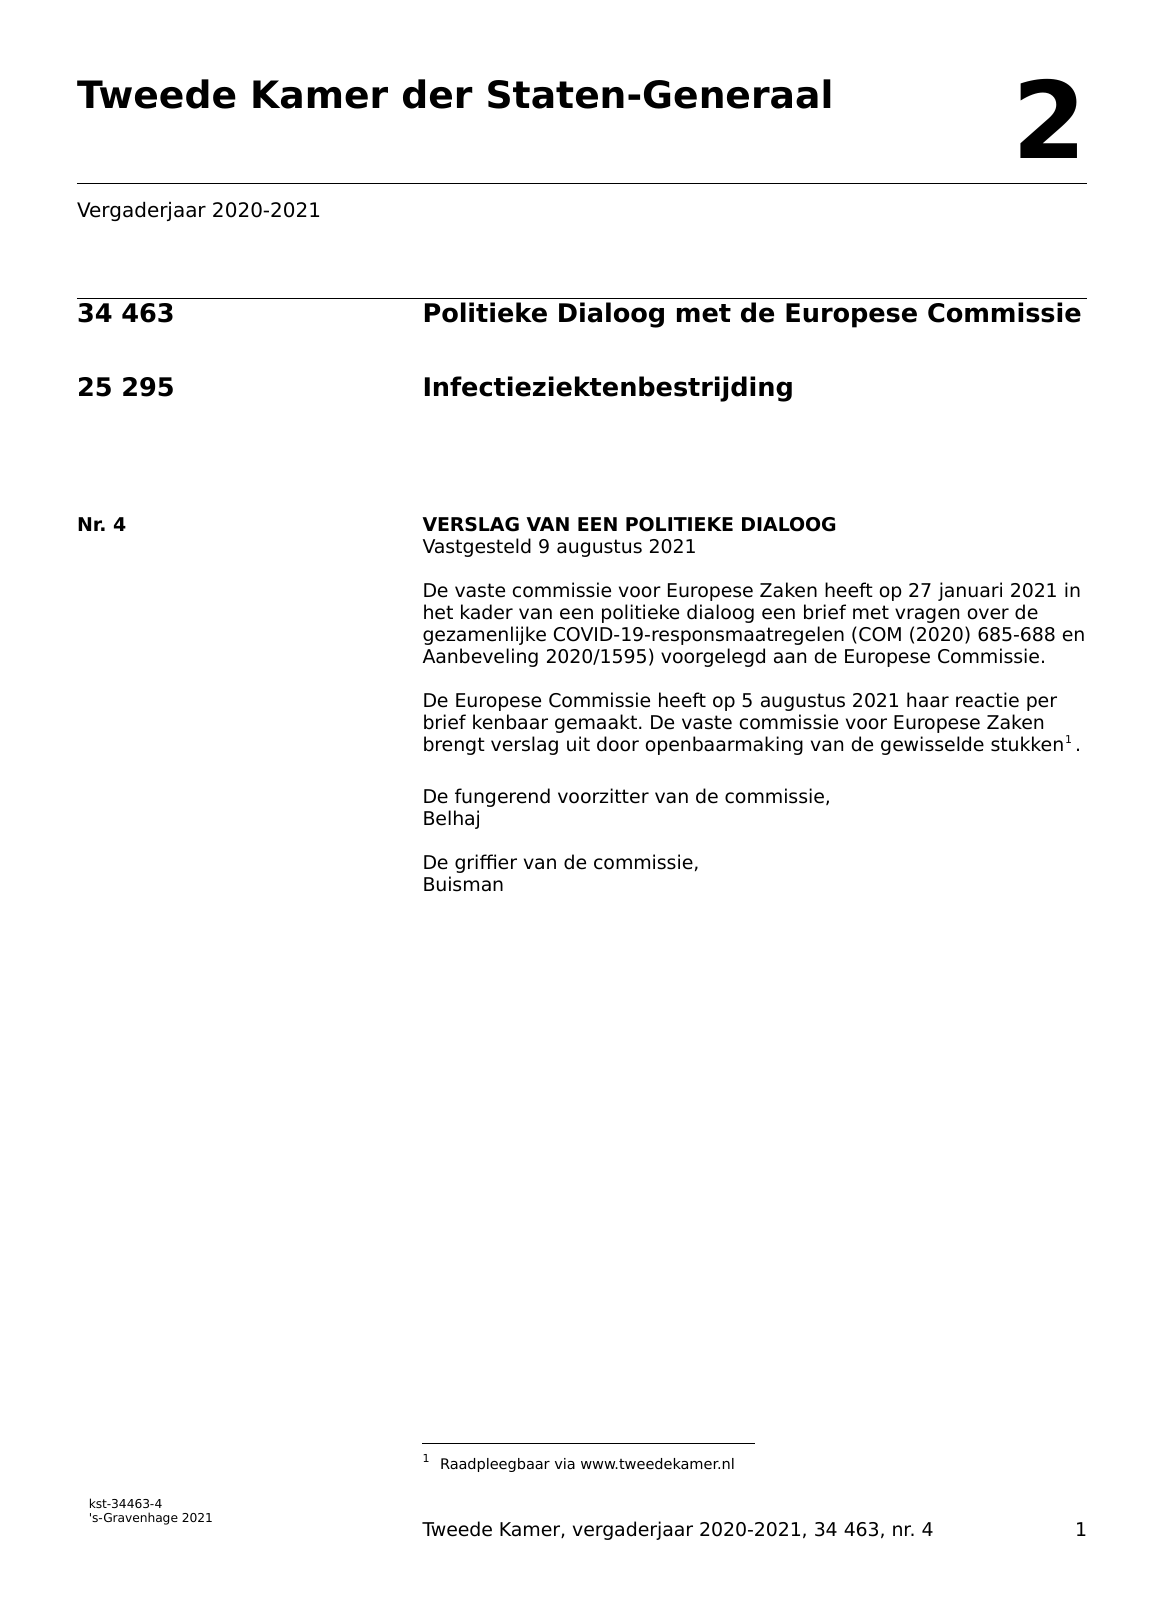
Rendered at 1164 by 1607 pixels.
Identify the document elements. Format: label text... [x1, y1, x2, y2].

subtitle 25 295 Infectieziektenbestrijding [77, 373, 1087, 403]
subtitle 34 463 Politieke Dialoog met de Europese Commissie [77, 299, 1087, 329]
text 's-Gravenhage 2021 [88, 1511, 323, 1525]
text De fungerend voorzitter van de commissie, Belhaj [422, 786, 1087, 830]
table_header 2 [886, 59, 1087, 183]
subtitle Nr. 4 VERSLAG VAN EEN POLITIEKE DIALOOG [77, 514, 1087, 536]
text Vastgesteld 9 augustus 2021 [422, 536, 1087, 558]
text kst-34463-4 [88, 1497, 323, 1511]
text De griffier van de commissie, Buisman [422, 852, 1087, 896]
text De Europese Commissie heeft op 5 augustus 2021 haar reactie per brief kenbaar gemaakt. De vaste commissie voor Europese Zaken brengt verslag uit door openbaarmaking van de gewisselde stukken. [422, 690, 1087, 756]
text Raadpleegbaar via www.tweedekamer.nl [422, 1452, 1087, 1474]
table_header Tweede Kamer der Staten-Generaal [77, 59, 886, 183]
table_cell Vergaderjaar 2020-2021 [77, 184, 1087, 298]
text De vaste commissie voor Europese Zaken heeft op 27 januari 2021 in het kader van een politieke dialoog een brief met vragen over de gezamenlijke COVID-19-responsmaatregelen (COM (2020) 685-688 en Aanbeveling 2020/1595) voorgelegd aan de Europese Commissie. [422, 580, 1087, 668]
